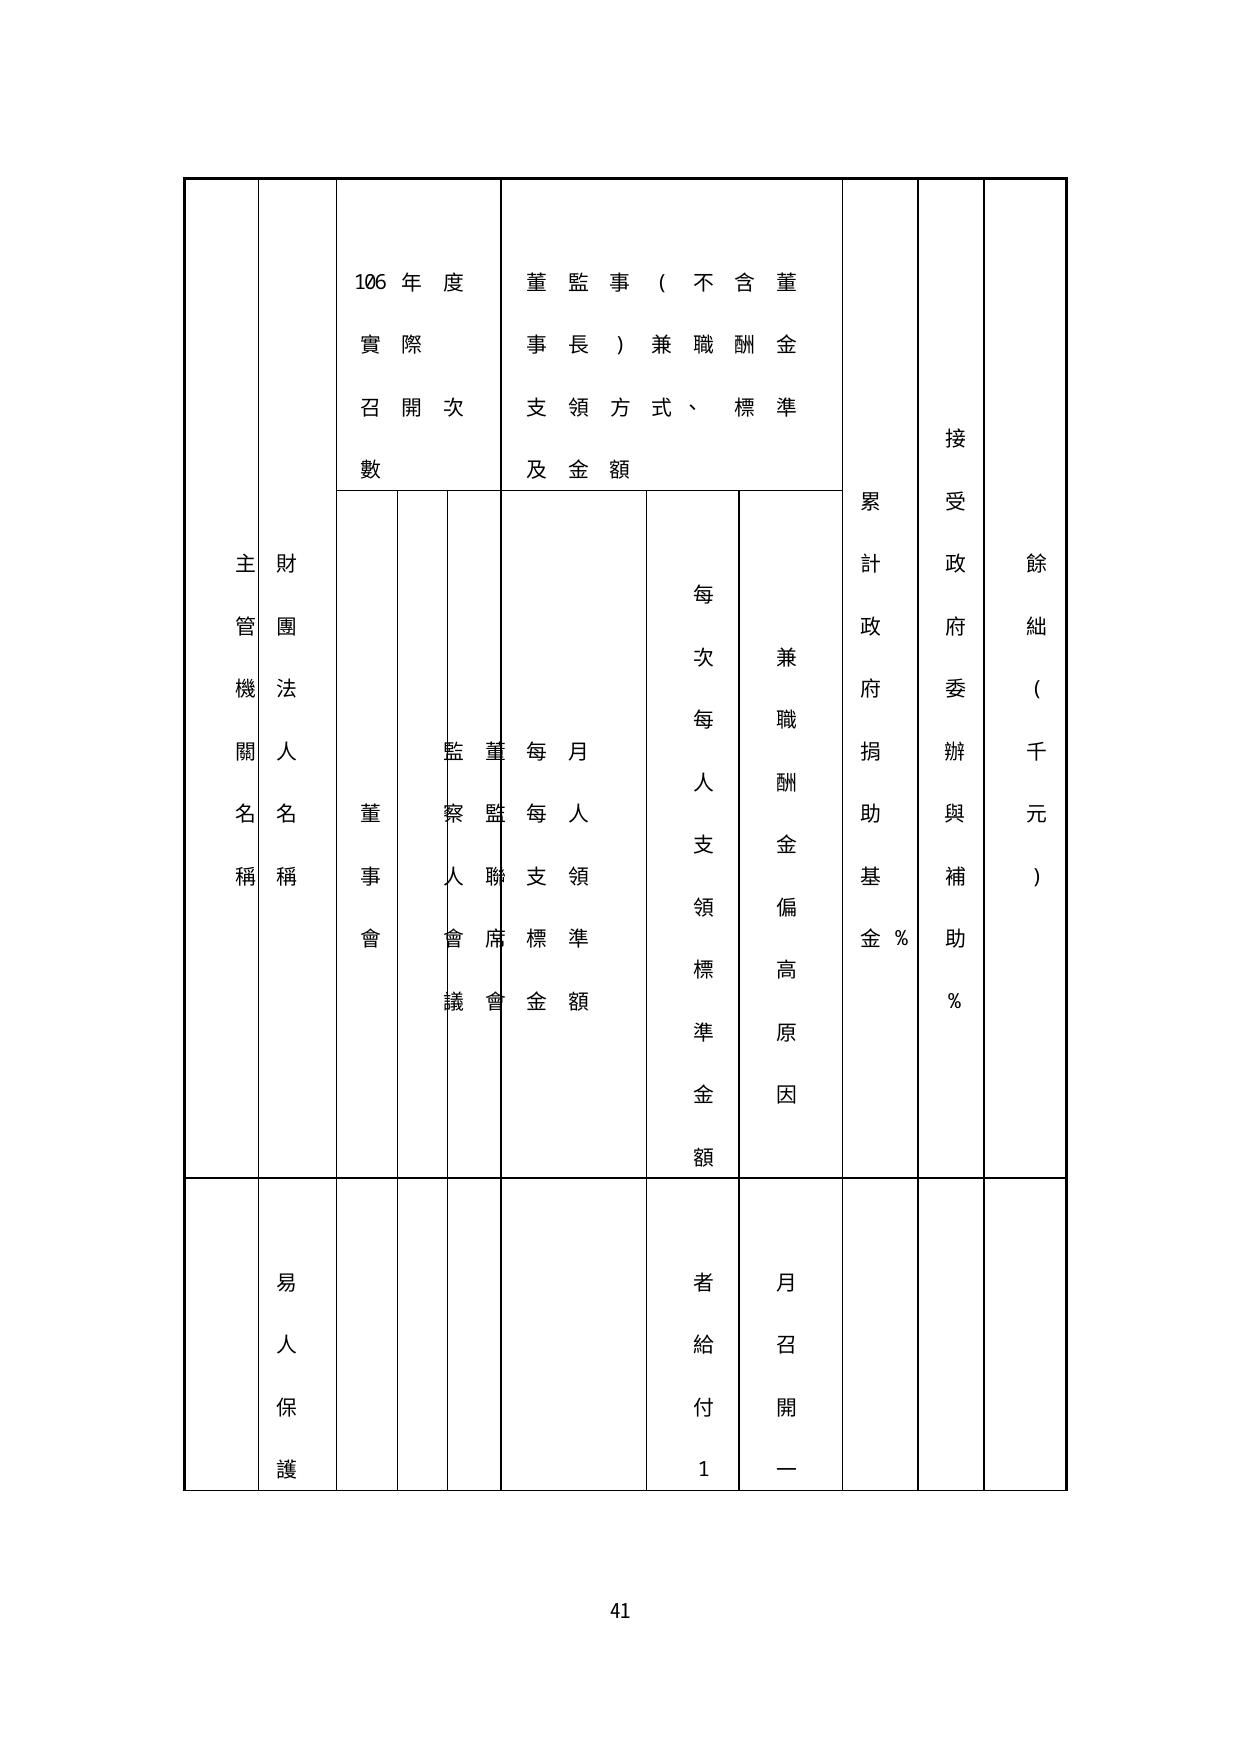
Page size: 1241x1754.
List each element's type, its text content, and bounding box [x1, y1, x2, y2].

table_cell - [502, 1179, 646, 1490]
table_header 106年度實際 召開次數 [337, 180, 500, 490]
table_cell [398, 1179, 447, 1490]
table_cell 監察人會議 [398, 491, 447, 1177]
table_header 餘絀(千元) [985, 180, 1065, 1177]
table_cell 月召開一 [740, 1179, 842, 1490]
table_header 累計政府捐助基金% [843, 180, 917, 1177]
table_cell [448, 1179, 500, 1490]
table_cell [337, 1179, 397, 1490]
table_cell [985, 1179, 1065, 1490]
table_header 財團法人名稱 [259, 180, 336, 1177]
table_header 接受政府委辦與補助% [919, 180, 983, 1177]
table_cell 董事會 [337, 491, 397, 1177]
table_cell [843, 1179, 917, 1490]
table_cell 董監聯席會 [448, 491, 500, 1177]
table_cell [919, 1179, 983, 1490]
table_cell 易人保護 [259, 1179, 336, 1490]
table_cell 每次每人支領標準金額 [647, 491, 738, 1177]
table_cell 者給付1 [647, 1179, 738, 1490]
table_header 主管機關名稱 [186, 180, 258, 1177]
table_header 董監事(不含董事長)兼職酬金支領方式、標準及金額 [502, 180, 842, 490]
table_cell 兼職酬金偏高原因 [740, 491, 842, 1177]
table_cell [186, 1179, 258, 1490]
table_cell 每月每人支領標準金額 [502, 491, 646, 1177]
